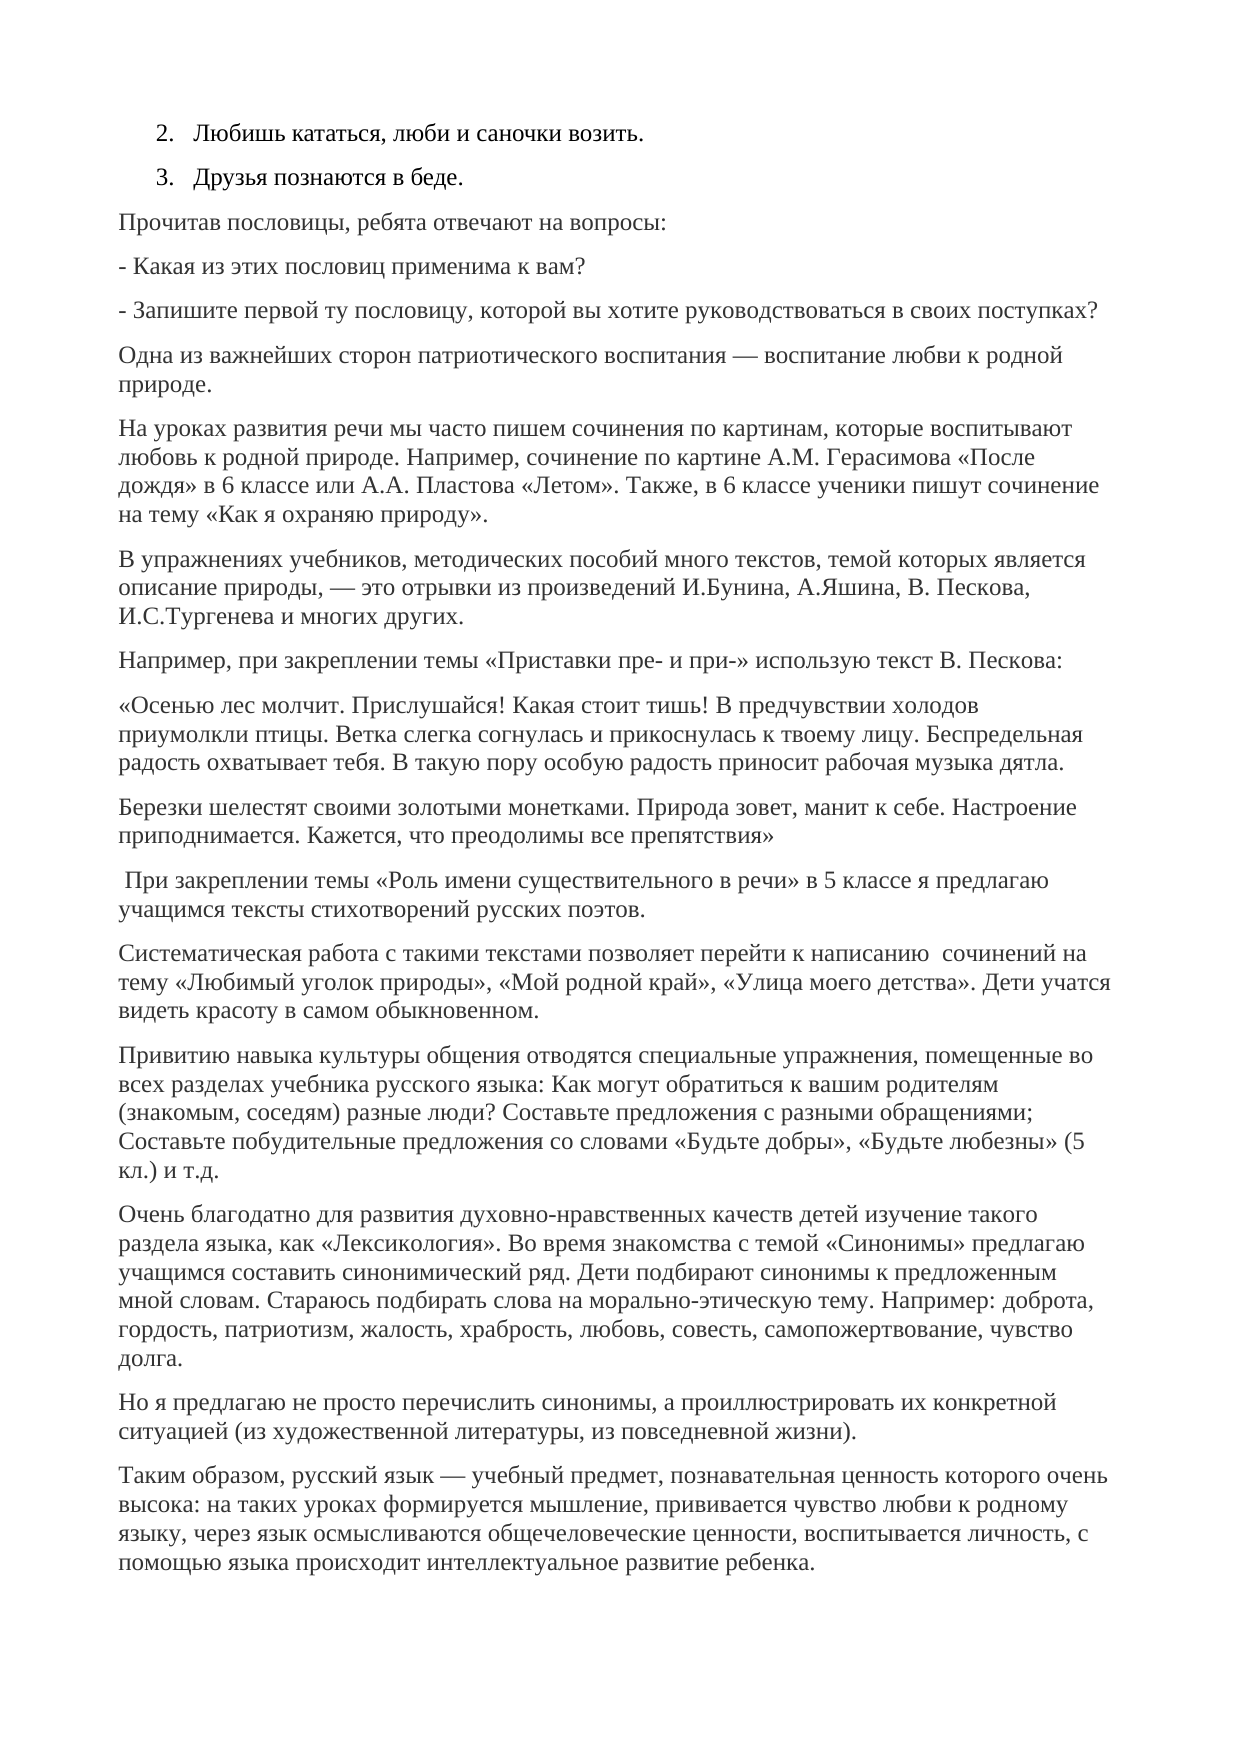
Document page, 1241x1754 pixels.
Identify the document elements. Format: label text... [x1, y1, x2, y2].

text На уроках развития речи мы часто пишем сочинения по картинам, которые воспитывают любовь к родной природе. Например, сочинение по картине А.М. Герасимова «После дождя» в 6 классе или А.А. Пластова «Летом». Также, в 6 классе ученики пишут сочинение на тему «Как я охраняю природу». [118, 413, 1116, 528]
text Березки шелестят своими золотыми монетками. Природа зовет, манит к себе. Настроение приподнимается. Кажется, что преодолимы все препятствия» [118, 792, 1116, 849]
text «Осенью лес молчит. Прислушайся! Какая стоит тишь! В предчувствии холодов приумолкли птицы. Ветка слегка согнулась и прикоснулась к твоему лицу. Беспредельная радость охватывает тебя. В такую пору особую радость приносит рабочая музыка дятла. [118, 690, 1116, 776]
text При закреплении темы «Роль имени существительного в речи» в 5 классе я предлагаю учащимся тексты стихотворений русских поэтов. [118, 865, 1116, 922]
text Прочитав пословицы, ребята отвечают на вопросы: [118, 207, 1116, 236]
text Очень благодатно для развития духовно-нравственных качеств детей изучение такого раздела языка, как «Лексикология». Во время знакомства с темой «Синонимы» предлагаю учащимся составить синонимический ряд. Дети подбирают синонимы к предложенным мной словам. Стараюсь подбирать слова на морально-этическую тему. Например: доброта, гордость, патриотизм, жалость, храбрость, любовь, совесть, самопожертвование, чувство долга. [118, 1199, 1116, 1372]
text Например, при закреплении темы «Приставки пре- и при-» использую текст В. Пескова: [118, 646, 1116, 674]
text Систематическая работа с такими текстами позволяет перейти к написанию сочинений на тему «Любимый уголок природы», «Мой родной край», «Улица моего детства». Дети учатся видеть красоту в самом обыкновенном. [118, 938, 1116, 1024]
list Любишь кататься, люби и саночки возить. [156, 118, 1122, 147]
text Привитию навыка культуры общения отводятся специальные упражнения, помещенные во всех разделах учебника русского языка: Как могут обратиться к вашим родителям (знакомым, соседям) разные люди? Составьте предложения с разными обращениями; Составьте побудительные предложения со словами «Будьте добры», «Будьте любезны» (5 кл.) и т.д. [118, 1040, 1116, 1184]
text В упражнениях учебников, методических пособий много текстов, темой которых является описание природы, — это отрывки из произведений И.Бунина, А.Яшина, В. Пескова, И.С.Тургенева и многих других. [118, 544, 1116, 630]
list Друзья познаются в беде. [156, 162, 1122, 191]
text Таким образом, русский язык — учебный предмет, познавательная ценность которого очень высока: на таких уроках формируется мышление, прививается чувство любви к родному языку, через язык осмысливаются общечеловеческие ценности, воспитывается личность, с помощью языка происходит интеллектуальное развитие ребенка. [118, 1461, 1116, 1576]
text Одна из важнейших сторон патриотического воспитания — воспитание любви к родной природе. [118, 340, 1116, 397]
text - Какая из этих пословиц применима к вам? [118, 251, 1116, 280]
text - Запишите первой ту пословицу, которой вы хотите руководствоваться в своих поступках? [118, 296, 1116, 324]
text Но я предлагаю не просто перечислить синонимы, а проиллюстрировать их конкретной ситуацией (из художественной литературы, из повседневной жизни). [118, 1387, 1116, 1445]
